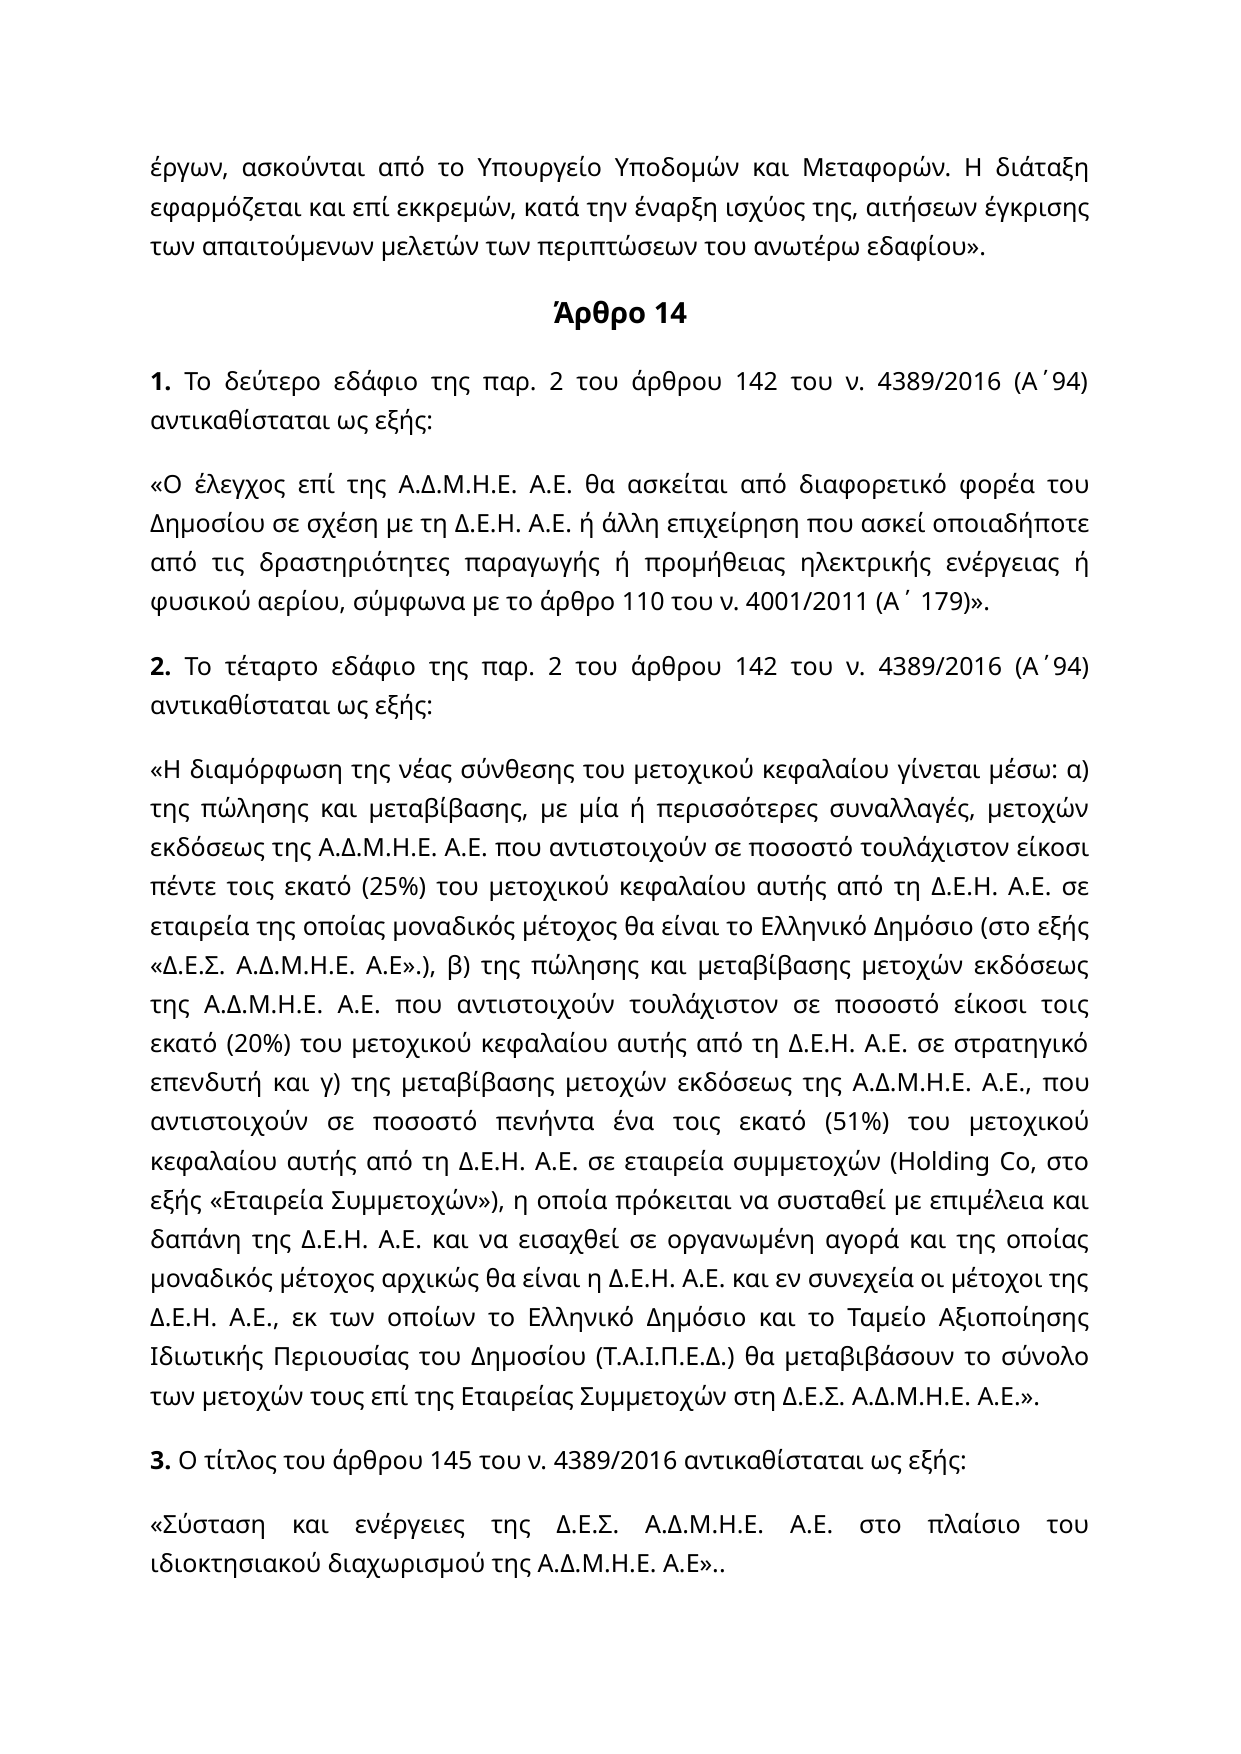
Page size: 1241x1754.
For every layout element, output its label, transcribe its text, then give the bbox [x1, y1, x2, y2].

text 1. Το δεύτερο εδάφιο της παρ. 2 του άρθρου 142 του ν. 4389/2016 (Α΄94) αντικαθίσταται ως εξής: [150, 363, 1090, 436]
text «Η διαμόρφωση της νέας σύνθεσης του μετοχικού κεφαλαίου γίνεται μέσω: α) της πώλησης και μεταβίβασης, με μία ή περισσότερες συναλλαγές, μετοχών εκδόσεως της Α.Δ.Μ.Η.Ε. Α.Ε. που αντιστοιχούν σε ποσοστό τουλάχιστον είκοσι πέντε τοις εκατό (25%) του μετοχικού κεφαλαίου αυτής από τη Δ.Ε.Η. Α.Ε. σε εταιρεία της οποίας μοναδικός μέτοχος θα είναι το Ελληνικό Δημόσιο (στο εξής «Δ.Ε.Σ. Α.Δ.Μ.Η.Ε. Α.Ε».), β) της πώλησης και μεταβίβασης μετοχών εκδόσεως της Α.Δ.Μ.Η.Ε. Α.Ε. που αντιστοιχούν τουλάχιστον σε ποσοστό είκοσι τοις εκατό (20%) του μετοχικού κεφαλαίου αυτής από τη Δ.Ε.Η. Α.Ε. σε στρατηγικό επενδυτή και γ) της μεταβίβασης μετοχών εκδόσεως της Α.Δ.Μ.Η.Ε. Α.Ε., που αντιστοιχούν σε ποσοστό πενήντα ένα τοις εκατό (51%) του μετοχικού κεφαλαίου αυτής από τη Δ.Ε.Η. Α.Ε. σε εταιρεία συμμετοχών (Holding Co, στο εξής «Εταιρεία Συμμετοχών»), η οποία πρόκειται να συσταθεί με επιμέλεια και δαπάνη της Δ.Ε.Η. Α.Ε. και να εισαχθεί σε οργανωμένη αγορά και της οποίας μοναδικός μέτοχος αρχικώς θα είναι η Δ.Ε.Η. Α.Ε. και εν συνεχεία οι μέτοχοι της Δ.Ε.Η. Α.Ε., εκ των οποίων το Ελληνικό Δημόσιο και το Ταμείο Αξιοποίησης Ιδιωτικής Περιουσίας του Δημοσίου (Τ.Α.Ι.Π.Ε.Δ.) θα μεταβιβάσουν το σύνολο των μετοχών τους επί της Εταιρείας Συμμετοχών στη Δ.Ε.Σ. Α.Δ.Μ.Η.Ε. Α.Ε.». [150, 751, 1090, 1412]
text 3. Ο τίτλος του άρθρου 145 του ν. 4389/2016 αντικαθίσταται ως εξής: [150, 1442, 1090, 1476]
text έργων, ασκούνται από το Υπουργείο Υποδομών και Μεταφορών. Η διάταξη εφαρμόζεται και επί εκκρεμών, κατά την έναρξη ισχύος της, αιτήσεων έγκρισης των απαιτούμενων μελετών των περιπτώσεων του ανωτέρω εδαφίου». [150, 150, 1090, 262]
text 2. Το τέταρτο εδάφιο της παρ. 2 του άρθρου 142 του ν. 4389/2016 (Α΄94) αντικαθίσταται ως εξής: [150, 648, 1090, 721]
subtitle Άρθρο 14 [150, 292, 1090, 332]
text «Ο έλεγχος επί της Α.Δ.Μ.Η.Ε. Α.Ε. θα ασκείται από διαφορετικό φορέα του Δημοσίου σε σχέση με τη Δ.Ε.Η. Α.Ε. ή άλλη επιχείρηση που ασκεί οποιαδήποτε από τις δραστηριότητες παραγωγής ή προμήθειας ηλεκτρικής ενέργειας ή φυσικού αερίου, σύμφωνα με το άρθρο 110 του ν. 4001/2011 (A΄ 179)». [150, 466, 1090, 618]
text «Σύσταση και ενέργειες της Δ.Ε.Σ. Α.Δ.Μ.Η.Ε. Α.Ε. στο πλαίσιο του ιδιοκτησιακού διαχωρισμού της Α.Δ.Μ.Η.Ε. Α.Ε».. [150, 1506, 1090, 1580]
